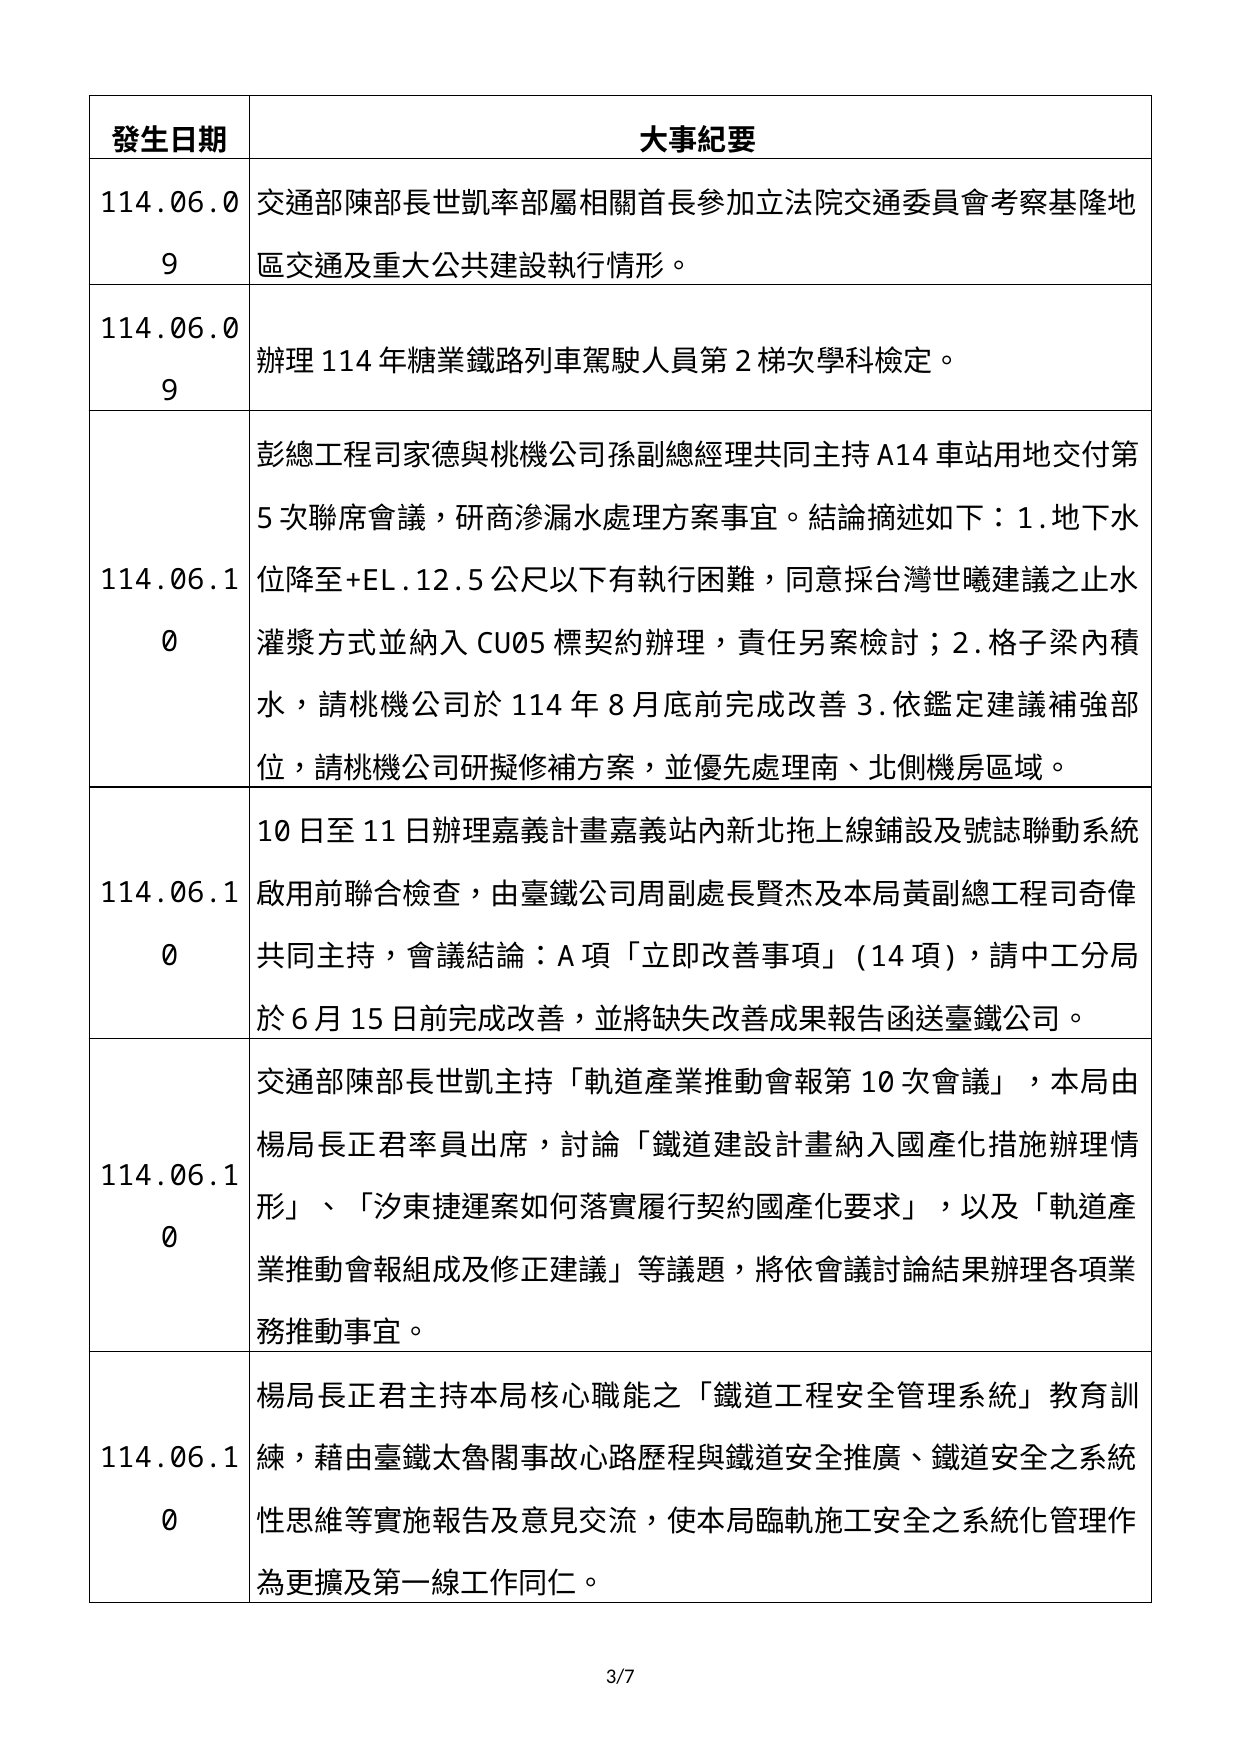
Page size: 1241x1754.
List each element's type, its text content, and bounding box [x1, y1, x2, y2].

table_cell 114.06.10 [90, 1352, 249, 1602]
table_cell 楊局長正君主持本局核心職能之「鐵道工程安全管理系統」教育訓練，藉由臺鐵太魯閣事故心路歷程與鐵道安全推廣、鐵道安全之系統性思維等實施報告及意見交流，使本局臨軌施工安全之系統化管理作為更擴及第一線工作同仁。 [250, 1352, 1151, 1602]
table_header 大事紀要 [250, 96, 1151, 158]
table_cell 10日至11日辦理嘉義計畫嘉義站內新北拖上線鋪設及號誌聯動系統啟用前聯合檢查，由臺鐵公司周副處長賢杰及本局黃副總工程司奇偉共同主持，會議結論：A項「立即改善事項」(14項)，請中工分局於6月15日前完成改善，並將缺失改善成果報告函送臺鐵公司。 [250, 788, 1151, 1037]
table_cell 辦理114年糖業鐵路列車駕駛人員第2梯次學科檢定。 [250, 285, 1151, 410]
table_cell 114.06.10 [90, 788, 249, 1037]
table_cell 交通部陳部長世凱率部屬相關首長參加立法院交通委員會考察基隆地區交通及重大公共建設執行情形。 [250, 159, 1151, 284]
table_cell 彭總工程司家德與桃機公司孫副總經理共同主持A14車站用地交付第5次聯席會議，研商滲漏水處理方案事宜。結論摘述如下：1.地下水位降至+EL.12.5公尺以下有執行困難，同意採台灣世曦建議之止水灌漿方式並納入CU05標契約辦理，責任另案檢討；2.格子梁內積水，請桃機公司於114年8月底前完成改善3.依鑑定建議補強部位，請桃機公司研擬修補方案，並優先處理南、北側機房區域。 [250, 411, 1151, 786]
table_header 發生日期 [90, 96, 249, 158]
table_cell 114.06.09 [90, 159, 249, 284]
table_cell 114.06.10 [90, 1039, 249, 1351]
table_cell 交通部陳部長世凱主持「軌道產業推動會報第10次會議」，本局由楊局長正君率員出席，討論「鐵道建設計畫納入國產化措施辦理情形」、「汐東捷運案如何落實履行契約國產化要求」，以及「軌道產業推動會報組成及修正建議」等議題，將依會議討論結果辦理各項業務推動事宜。 [250, 1039, 1151, 1351]
table_cell 114.06.09 [90, 285, 249, 410]
table_cell 114.06.10 [90, 411, 249, 786]
